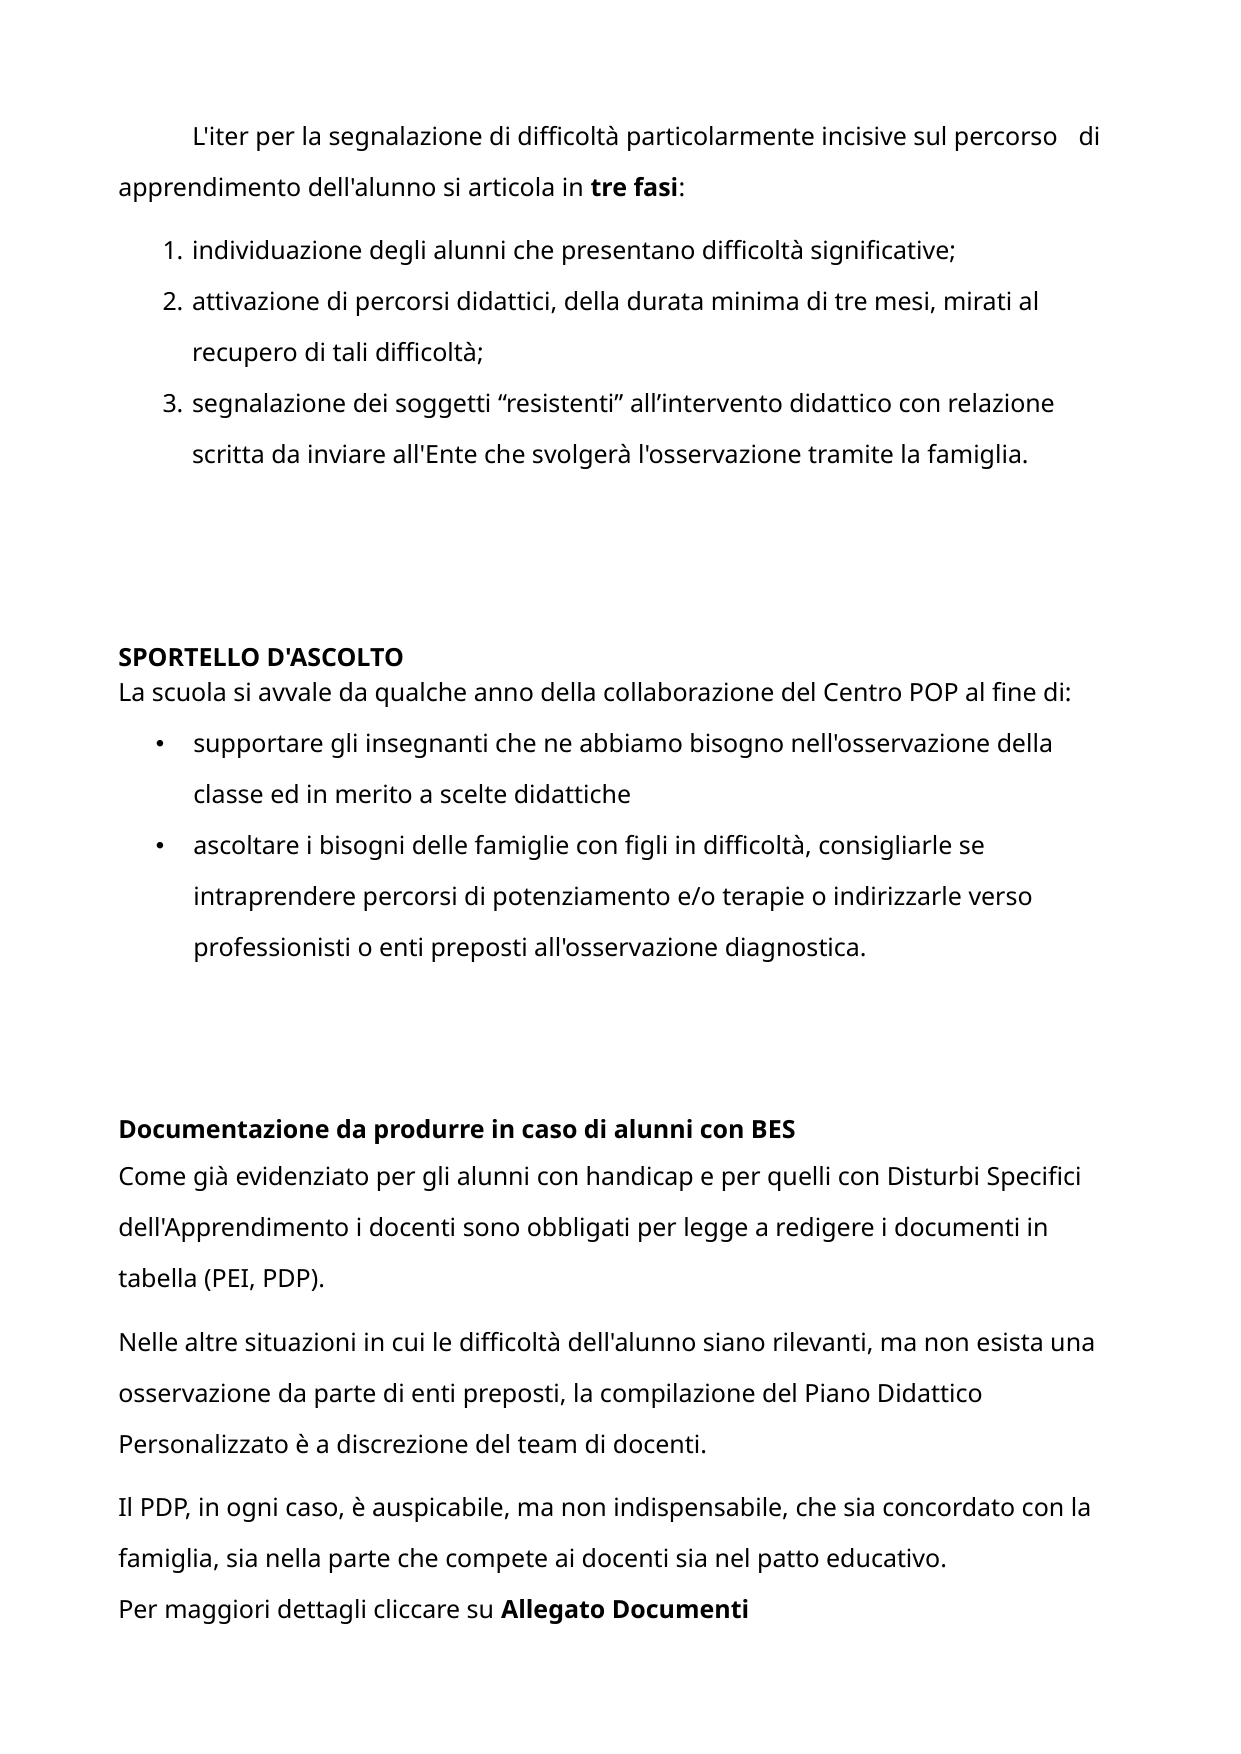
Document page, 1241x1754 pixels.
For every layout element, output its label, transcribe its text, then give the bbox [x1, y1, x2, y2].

list individuazione degli alunni che presentano difficoltà significative; [162, 233, 1122, 267]
list ascoltare i bisogni delle famiglie con figli in difficoltà, consigliarle se intraprendere percorsi di potenziamento e/o terapie o indirizzarle verso professionisti o enti preposti all'osservazione diagnostica. [156, 827, 1122, 963]
list attivazione di percorsi didattici, della durata minima di tre mesi, mirati al recupero di tali difficoltà; [162, 284, 1122, 369]
text Nelle altre situazioni in cui le difficoltà dell'alunno siano rilevanti, ma non esista una osservazione da parte di enti preposti, la compilazione del Piano Didattico Personalizzato è a discrezione del team di docenti. [118, 1324, 1122, 1460]
text Come già evidenziato per gli alunni con handicap e per quelli con Disturbi Specifici dell'Apprendimento i docenti sono obbligati per legge a redigere i documenti in tabella (PEI, PDP). [118, 1159, 1122, 1295]
text La scuola si avvale da qualche anno della collaborazione del Centro POP al fine di: [118, 674, 1122, 708]
text L'iter per la segnalazione di difficoltà particolarmente incisive sul percorso di apprendimento dell'alunno si articola in tre fasi: [118, 118, 1122, 203]
list segnalazione dei soggetti “resistenti” all’intervento didattico con relazione scritta da inviare all'Ente che svolgerà l'osservazione tramite la famiglia. [162, 386, 1122, 471]
list supportare gli insegnanti che ne abbiamo bisogno nell'osservazione della classe ed in merito a scelte didattiche [156, 725, 1122, 810]
text Il PDP, in ogni caso, è auspicabile, ma non indispensabile, che sia concordato con la famiglia, sia nella parte che compete ai docenti sia nel patto educativo. Per maggiori dettagli cliccare su Allegato Documenti [118, 1490, 1122, 1626]
text SPORTELLO D'ASCOLTO [118, 640, 1122, 674]
text Documentazione da produrre in caso di alunni con BES [118, 1112, 1122, 1146]
